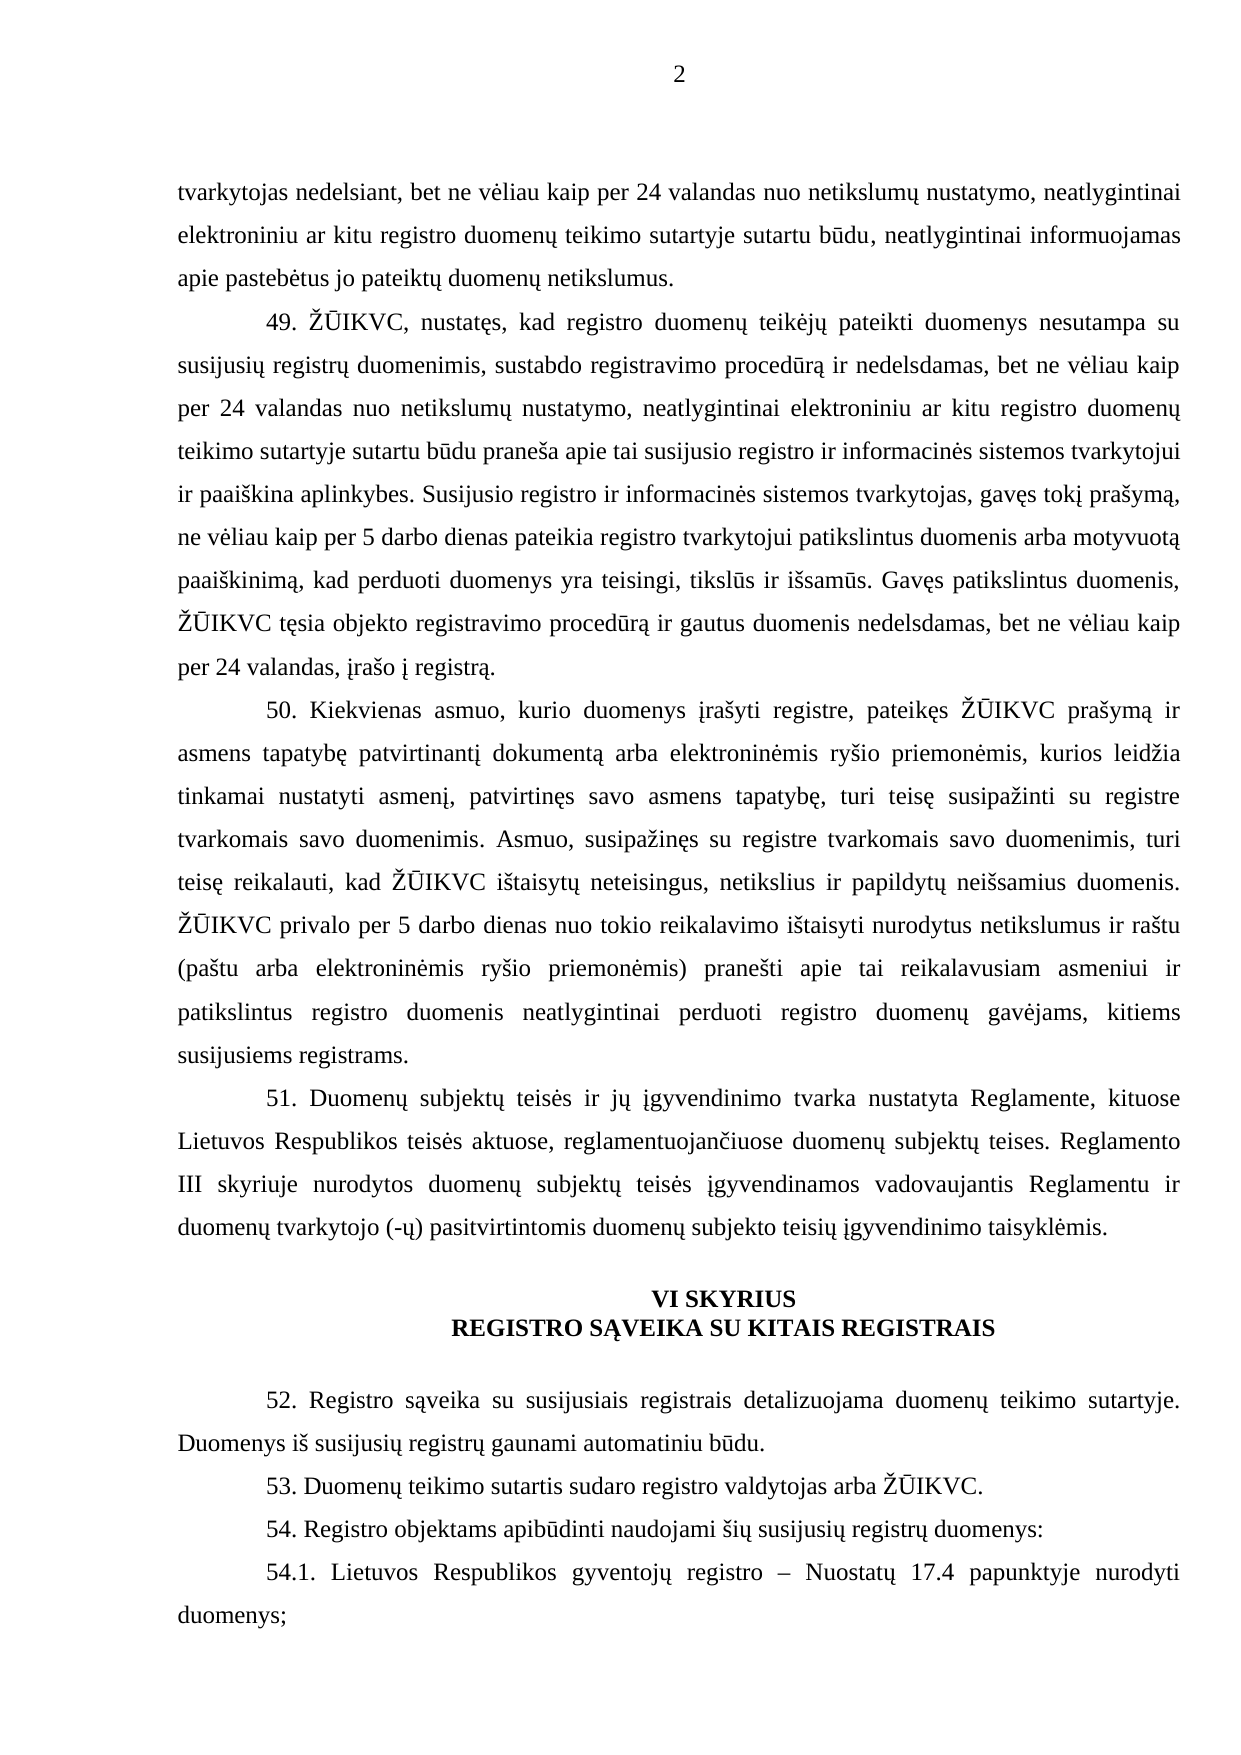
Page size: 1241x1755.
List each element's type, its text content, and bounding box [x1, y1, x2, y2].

text 53. Duomenų teikimo sutartis sudaro registro valdytojas arba ŽŪIKVC. [266, 1471, 1181, 1500]
text REGISTRO SĄVEIKA SU KITAIS REGISTRAIS [177, 1313, 1181, 1342]
text tvarkytojas nedelsiant, bet ne vėliau kaip per 24 valandas nuo netikslumų nustatymo, neatlygintinai elektroniniu ar kitu registro duomenų teikimo sutartyje sutartu būdu, neatlygintinai informuojamas apie pastebėtus jo pateiktų duomenų netikslumus. [177, 177, 1181, 292]
text 52. Registro sąveika su susijusiais registrais detalizuojama duomenų teikimo sutartyje. Duomenys iš susijusių registrų gaunami automatiniu būdu. [177, 1385, 1181, 1457]
text 49. ŽŪIKVC, nustatęs, kad registro duomenų teikėjų pateikti duomenys nesutampa su susijusių registrų duomenimis, sustabdo registravimo procedūrą ir nedelsdamas, bet ne vėliau kaip per 24 valandas nuo netikslumų nustatymo, neatlygintinai elektroniniu ar kitu registro duomenų teikimo sutartyje sutartu būdu praneša apie tai susijusio registro ir informacinės sistemos tvarkytojui ir paaiškina aplinkybes. Susijusio registro ir informacinės sistemos tvarkytojas, gavęs tokį prašymą, ne vėliau kaip per 5 darbo dienas pateikia registro tvarkytojui patikslintus duomenis arba motyvuotą paaiškinimą, kad perduoti duomenys yra teisingi, tikslūs ir išsamūs. Gavęs patikslintus duomenis, ŽŪIKVC tęsia objekto registravimo procedūrą ir gautus duomenis nedelsdamas, bet ne vėliau kaip per 24 valandas, įrašo į registrą. [177, 307, 1181, 680]
text 54. Registro objektams apibūdinti naudojami šių susijusių registrų duomenys: [266, 1514, 1181, 1543]
text 54.1. Lietuvos Respublikos gyventojų registro – Nuostatų 17.4 papunktyje nurodyti duomenys; [177, 1557, 1181, 1629]
text VI SKYRIUS [177, 1284, 1181, 1313]
text 51. Duomenų subjektų teisės ir jų įgyvendinimo tvarka nustatyta Reglamente, kituose Lietuvos Respublikos teisės aktuose, reglamentuojančiuose duomenų subjektų teises. Reglamento III skyriuje nurodytos duomenų subjektų teisės įgyvendinamos vadovaujantis Reglamentu ir duomenų tvarkytojo (-ų) pasitvirtintomis duomenų subjekto teisių įgyvendinimo taisyklėmis. [177, 1083, 1181, 1241]
text 50. Kiekvienas asmuo, kurio duomenys įrašyti registre, pateikęs ŽŪIKVC prašymą ir asmens tapatybę patvirtinantį dokumentą arba elektroninėmis ryšio priemonėmis, kurios leidžia tinkamai nustatyti asmenį, patvirtinęs savo asmens tapatybę, turi teisę susipažinti su registre tvarkomais savo duomenimis. Asmuo, susipažinęs su registre tvarkomais savo duomenimis, turi teisę reikalauti, kad ŽŪIKVC ištaisytų neteisingus, netikslius ir papildytų neišsamius duomenis. ŽŪIKVC privalo per 5 darbo dienas nuo tokio reikalavimo ištaisyti nurodytus netikslumus ir raštu (paštu arba elektroninėmis ryšio priemonėmis) pranešti apie tai reikalavusiam asmeniui ir patikslintus registro duomenis neatlygintinai perduoti registro duomenų gavėjams, kitiems susijusiems registrams. [177, 695, 1181, 1068]
